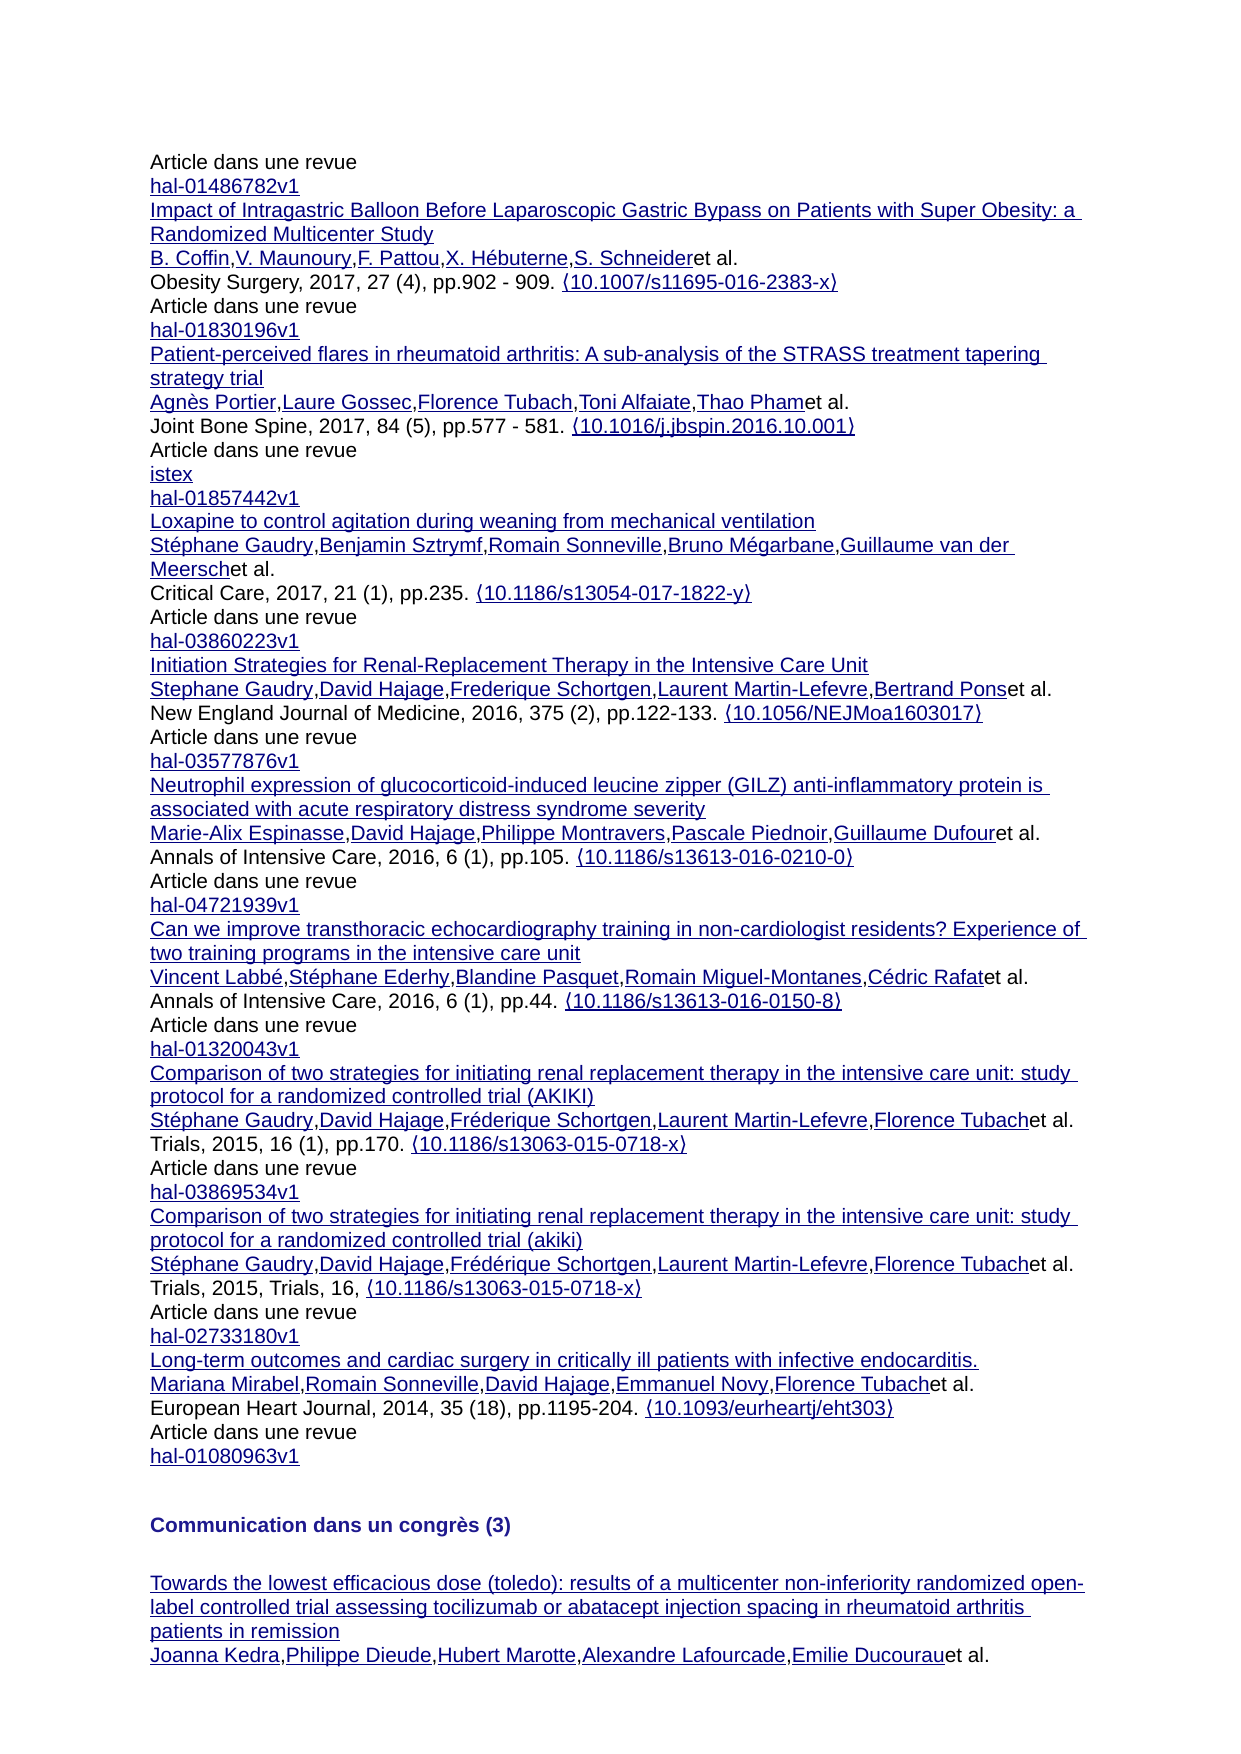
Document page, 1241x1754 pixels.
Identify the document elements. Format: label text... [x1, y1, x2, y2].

table_cell Patient-perceived flares in rheumatoid arthritis: A sub-analysis of the STRASS treatment tapering strategy trial Agnès Portier,Laure Gossec,Florence Tubach,Toni Alfaiate,Thao Phamet al. Joint Bone Spine, 2017, 84 (5), pp.577 - 581. ⟨10.1016/j.jbspin.2016.10.001⟩ Article dans une revue istex hal-01857442v1 [150, 342, 1090, 509]
table_cell Can we improve transthoracic echocardiography training in non-cardiologist residents? Experience of two training programs in the intensive care unit Vincent Labbé,Stéphane Ederhy,Blandine Pasquet,Romain Miguel-Montanes,Cédric Rafatet al. Annals of Intensive Care, 2016, 6 (1), pp.44. ⟨10.1186/s13613-016-0150-8⟩ Article dans une revue hal-01320043v1 [150, 917, 1090, 1060]
table_cell Initiation Strategies for Renal-Replacement Therapy in the Intensive Care Unit Stephane Gaudry,David Hajage,Frederique Schortgen,Laurent Martin-Lefevre,Bertrand Ponset al. New England Journal of Medicine, 2016, 375 (2), pp.122-133. ⟨10.1056/NEJMoa1603017⟩ Article dans une revue hal-03577876v1 [150, 653, 1090, 773]
table_header Towards the lowest efficacious dose (toledo): results of a multicenter non-inferiority randomized open-label controlled trial assessing tocilizumab or abatacept injection spacing in rheumatoid arthritis patients in remission Joanna Kedra,Philippe Dieude,Hubert Marotte,Alexandre Lafourcade,Emilie Ducourauet al. [150, 1571, 1090, 1667]
table_cell Comparison of two strategies for initiating renal replacement therapy in the intensive care unit: study protocol for a randomized controlled trial (akiki) Stéphane Gaudry,David Hajage,Frédérique Schortgen,Laurent Martin-Lefevre,Florence Tubachet al. Trials, 2015, Trials, 16, ⟨10.1186/s13063-015-0718-x⟩ Article dans une revue hal-02733180v1 [150, 1204, 1090, 1348]
table_cell Neutrophil expression of glucocorticoid-induced leucine zipper (GILZ) anti-inflammatory protein is associated with acute respiratory distress syndrome severity Marie-Alix Espinasse,David Hajage,Philippe Montravers,Pascale Piednoir,Guillaume Dufouret al. Annals of Intensive Care, 2016, 6 (1), pp.105. ⟨10.1186/s13613-016-0210-0⟩ Article dans une revue hal-04721939v1 [150, 773, 1090, 917]
table_cell Article dans une revue hal-01486782v1 [150, 150, 1090, 198]
table_cell Long-term outcomes and cardiac surgery in critically ill patients with infective endocarditis. Mariana Mirabel,Romain Sonneville,David Hajage,Emmanuel Novy,Florence Tubachet al. European Heart Journal, 2014, 35 (18), pp.1195-204. ⟨10.1093/eurheartj/eht303⟩ Article dans une revue hal-01080963v1 [150, 1348, 1090, 1468]
table_cell Loxapine to control agitation during weaning from mechanical ventilation Stéphane Gaudry,Benjamin Sztrymf,Romain Sonneville,Bruno Mégarbane,Guillaume van der Meerschet al. Critical Care, 2017, 21 (1), pp.235. ⟨10.1186/s13054-017-1822-y⟩ Article dans une revue hal-03860223v1 [150, 509, 1090, 653]
table_cell Impact of Intragastric Balloon Before Laparoscopic Gastric Bypass on Patients with Super Obesity: a Randomized Multicenter Study B. Coffin,V. Maunoury,F. Pattou,X. Hébuterne,S. Schneideret al. Obesity Surgery, 2017, 27 (4), pp.902 - 909. ⟨10.1007/s11695-016-2383-x⟩ Article dans une revue hal-01830196v1 [150, 198, 1090, 342]
table_cell Comparison of two strategies for initiating renal replacement therapy in the intensive care unit: study protocol for a randomized controlled trial (AKIKI) Stéphane Gaudry,David Hajage,Fréderique Schortgen,Laurent Martin-Lefevre,Florence Tubachet al. Trials, 2015, 16 (1), pp.170. ⟨10.1186/s13063-015-0718-x⟩ Article dans une revue hal-03869534v1 [150, 1060, 1090, 1204]
subtitle Communication dans un congrès (3) [150, 1512, 1090, 1536]
